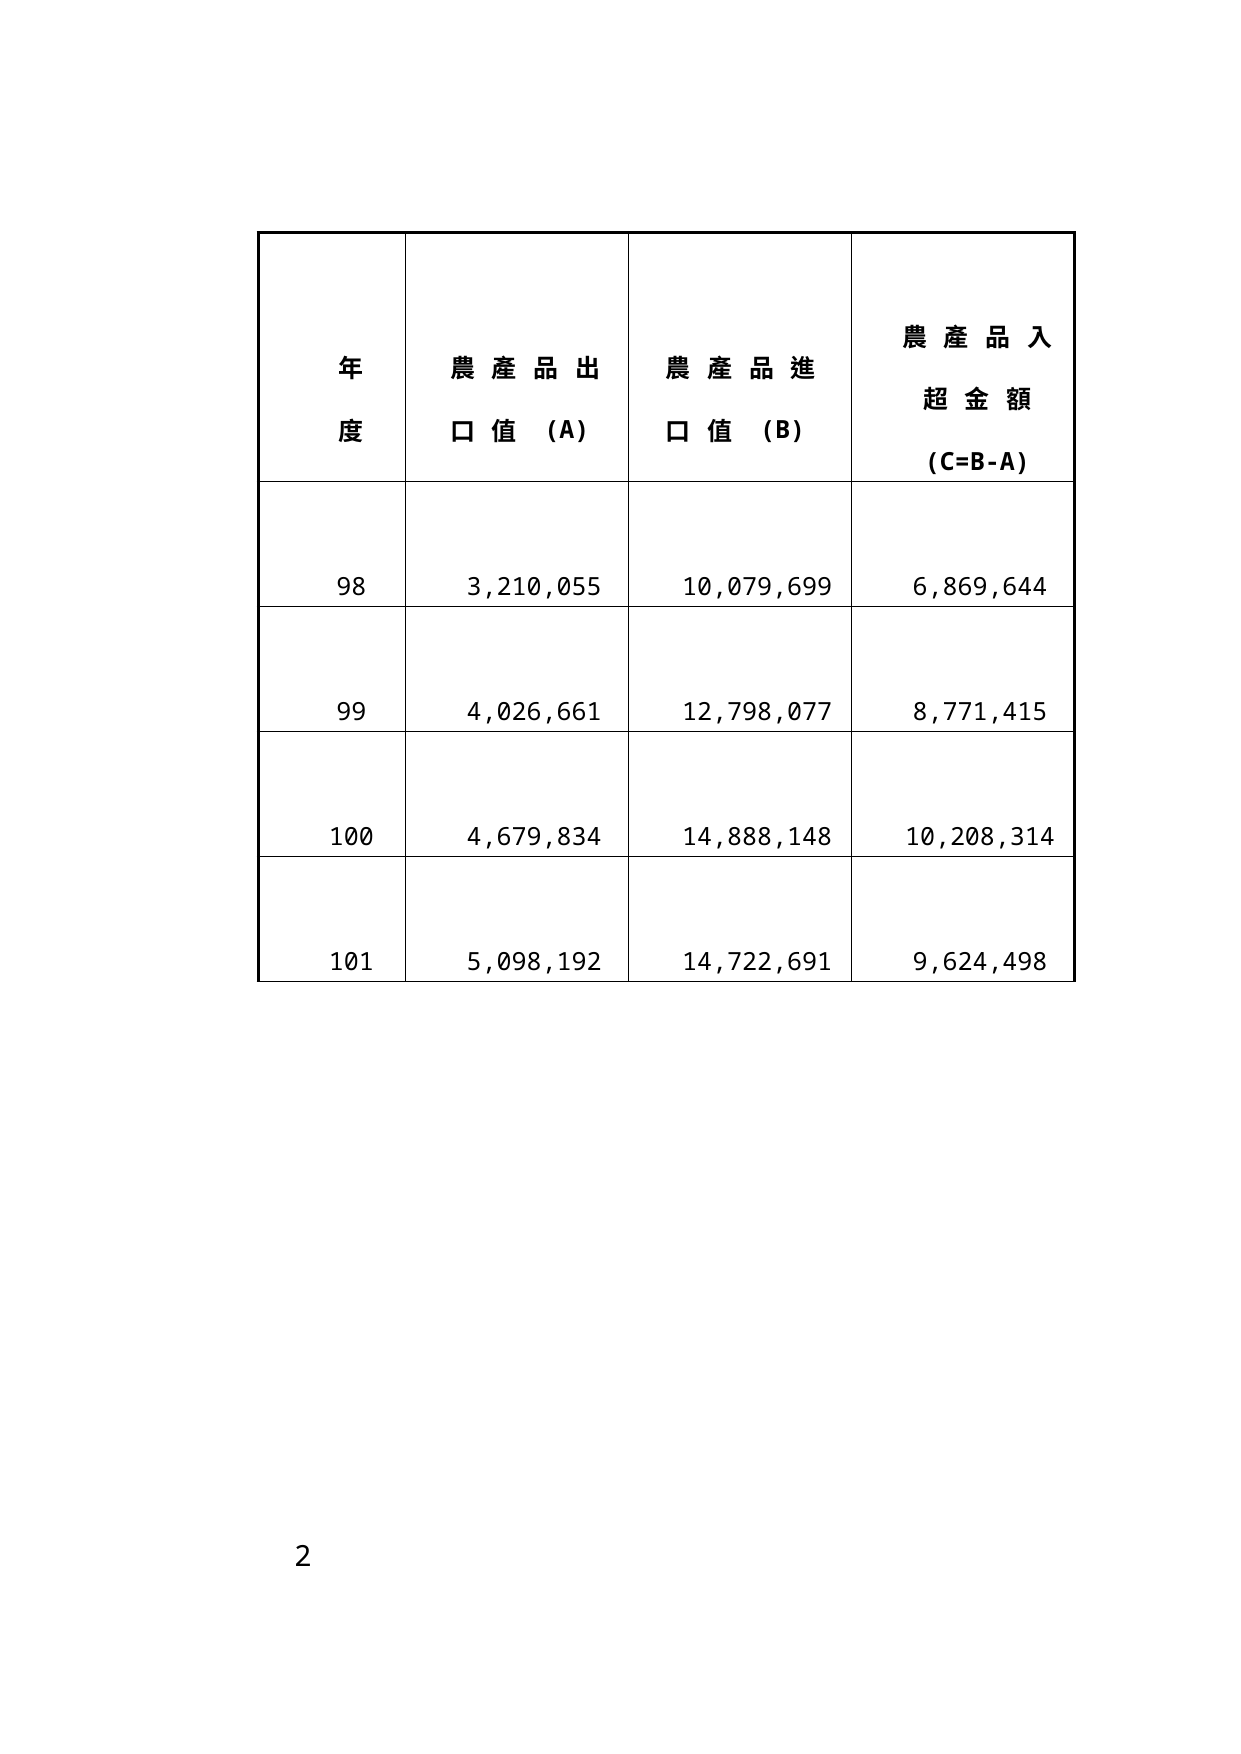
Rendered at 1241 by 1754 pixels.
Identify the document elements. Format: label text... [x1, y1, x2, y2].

table_cell 12,798,077 [629, 607, 851, 731]
table_cell 10,208,314 [852, 732, 1073, 856]
table_cell 9,624,498 [852, 857, 1073, 981]
table_cell 4,026,661 [406, 607, 628, 731]
table_cell 5,098,192 [406, 857, 628, 981]
table_cell 101 [260, 857, 405, 981]
table_cell 10,079,699 [629, 482, 851, 606]
table_cell 14,888,148 [629, 732, 851, 856]
table_cell 4,679,834 [406, 732, 628, 856]
table_cell 100 [260, 732, 405, 856]
table_cell 3,210,055 [406, 482, 628, 606]
table_cell 6,869,644 [852, 482, 1073, 606]
table_header 農產品進口值(B) [629, 234, 851, 481]
table_header 年 度 [260, 234, 405, 481]
table_header 農產品入超金額(C=B-A) [852, 234, 1073, 481]
table_cell 14,722,691 [629, 857, 851, 981]
table_cell 99 [260, 607, 405, 731]
table_cell 8,771,415 [852, 607, 1073, 731]
table_header 農產品出口值(A) [406, 234, 628, 481]
table_cell 98 [260, 482, 405, 606]
